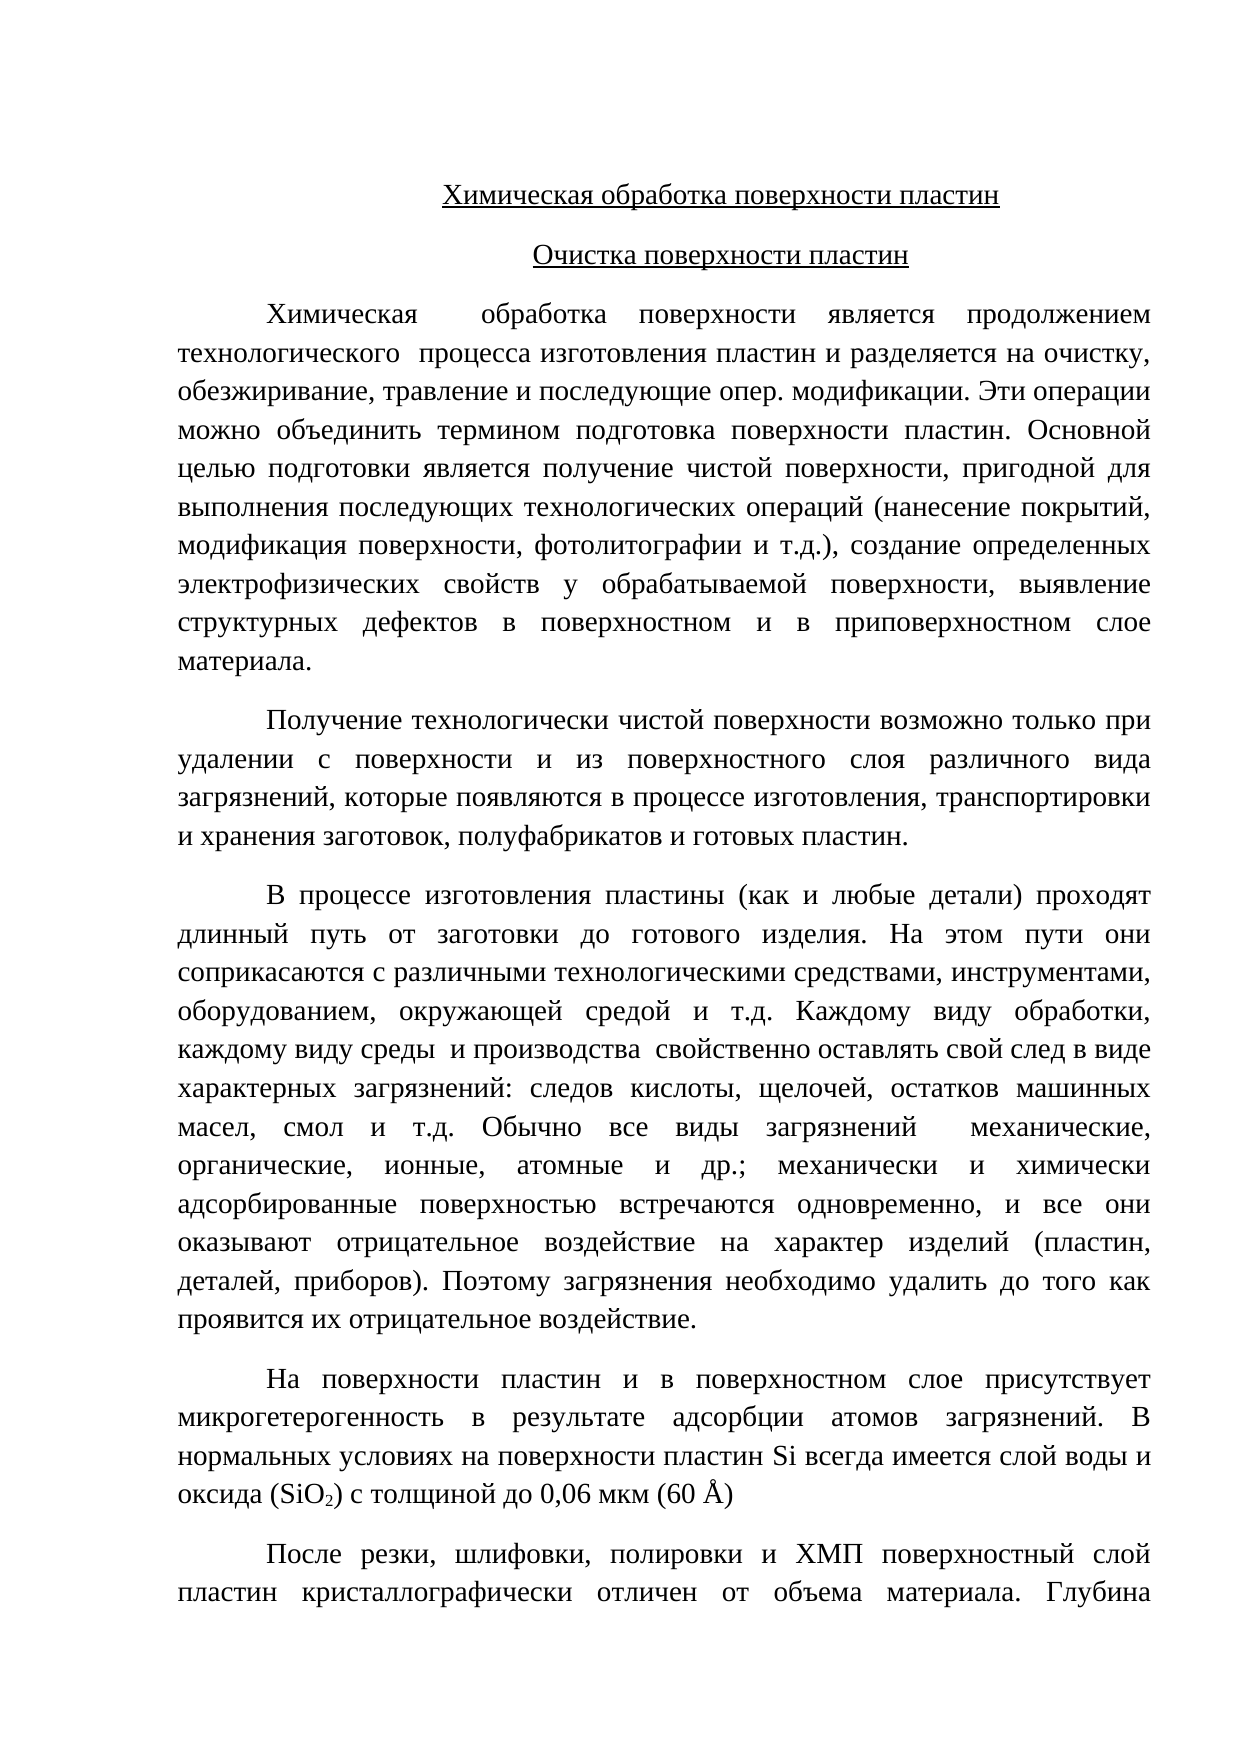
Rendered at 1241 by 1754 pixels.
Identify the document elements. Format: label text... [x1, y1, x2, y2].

text На поверхности пластин и в поверхностном слое присутствует микрогетерогенность в результате адсорбции атомов загрязнений. В нормальных условиях на поверхности пластин Si всегда имеется слой воды и оксида (SiO2) с толщиной до 0,06 мкм (60 Å) [177, 1361, 1152, 1510]
text Очистка поверхности пластин [290, 237, 1152, 270]
text В процессе изготовления пластины (как и любые детали) проходят длинный путь от заготовки до готового изделия. На этом пути они соприкасаются с различными технологическими средствами, инструментами, оборудованием, окружающей средой и т.д. Каждому виду обработки, каждому виду среды и производства свойственно оставлять свой след в виде характерных загрязнений: следов кислоты, щелочей, остатков машинных масел, смол и т.д. Обычно все виды загрязнений механические, органические, ионные, атомные и др.; механически и химически адсорбированные поверхностью встречаются одновременно, и все они оказывают отрицательное воздействие на характер изделий (пластин, деталей, приборов). Поэтому загрязнения необходимо удалить до того как проявится их отрицательное воздействие. [177, 877, 1152, 1335]
text Химическая обработка поверхности пластин [290, 177, 1152, 211]
text После резки, шлифовки, полировки и ХМП поверхностный слой пластин кристаллографически отличен от объема материала. Глубина [177, 1536, 1152, 1608]
text Получение технологически чистой поверхности возможно только при удалении с поверхности и из поверхностного слоя различного вида загрязнений, которые появляются в процессе изготовления, транспортировки и хранения заготовок, полуфабрикатов и готовых пластин. [177, 702, 1152, 852]
text Химическая обработка поверхности является продолжением технологического процесса изготовления пластин и разделяется на очистку, обезжиривание, травление и последующие опер. модификации. Эти операции можно объединить термином подготовка поверхности пластин. Основной целью подготовки является получение чистой поверхности, пригодной для выполнения последующих технологических операций (нанесение покрытий, модификация поверхности, фотолитографии и т.д.), создание определенных электрофизических свойств у обрабатываемой поверхности, выявление структурных дефектов в поверхностном и в приповерхностном слое материала. [177, 296, 1152, 677]
